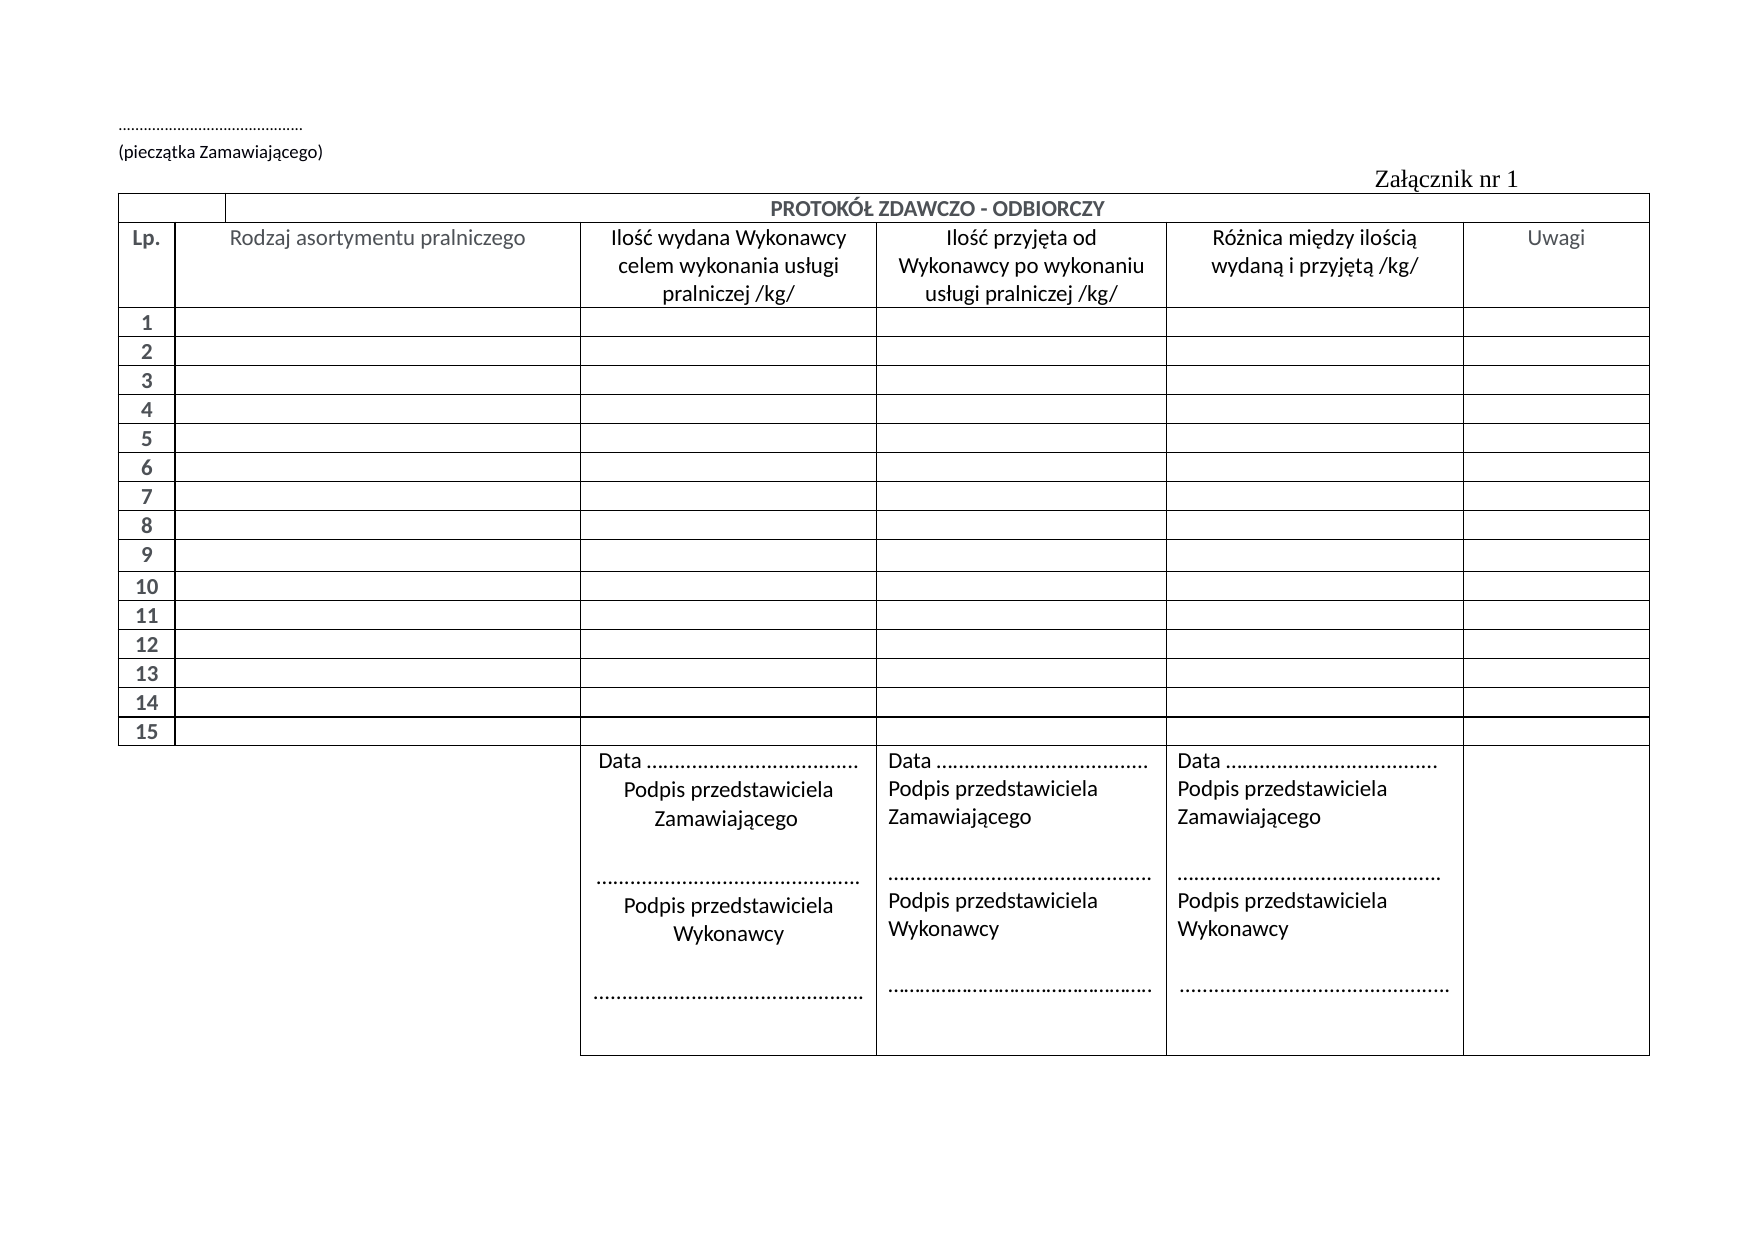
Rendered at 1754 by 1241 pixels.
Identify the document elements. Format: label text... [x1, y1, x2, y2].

table_cell 6 [119, 453, 174, 481]
table_cell [581, 395, 876, 423]
table_cell [877, 511, 1166, 539]
table_cell 10 [119, 572, 174, 600]
table_cell [1167, 630, 1463, 658]
table_cell [176, 601, 580, 629]
table_cell [877, 659, 1166, 687]
table_cell [176, 718, 580, 745]
table_cell Uwagi [1464, 223, 1649, 307]
table_cell 12 [119, 630, 174, 658]
table_cell [176, 511, 580, 539]
table_cell [1464, 395, 1649, 423]
table_cell [877, 572, 1166, 600]
table_cell [877, 630, 1166, 658]
table_cell [877, 337, 1166, 365]
table_cell [1167, 337, 1463, 365]
table_cell [1167, 482, 1463, 510]
table_cell [581, 308, 876, 336]
table_cell [1167, 659, 1463, 687]
table_cell [1464, 746, 1649, 1055]
table_cell [1464, 482, 1649, 510]
table_cell [581, 601, 876, 629]
table_cell [1464, 511, 1649, 539]
table_cell 14 [119, 688, 174, 716]
table_cell [1464, 366, 1649, 394]
table_cell [877, 424, 1166, 452]
table_cell 5 [119, 424, 174, 452]
table_cell 3 [119, 366, 174, 394]
table_cell [1167, 688, 1463, 716]
table_cell [1167, 540, 1463, 571]
table_cell [1167, 453, 1463, 481]
table_cell [1464, 308, 1649, 336]
table_cell Ilość przyjęta od Wykonawcy po wykonaniu usługi pralniczej /kg/ [877, 223, 1166, 307]
table_cell 13 [119, 659, 174, 687]
table_header [119, 194, 225, 222]
table_cell [176, 395, 580, 423]
table_cell [1464, 453, 1649, 481]
table_cell [1167, 424, 1463, 452]
table_cell [1464, 540, 1649, 571]
table_cell [877, 482, 1166, 510]
table_cell [877, 366, 1166, 394]
table_cell [581, 688, 876, 716]
table_cell 1 [119, 308, 174, 336]
table_cell [877, 453, 1166, 481]
table_cell [581, 424, 876, 452]
table_cell [176, 540, 580, 571]
table_cell 4 [119, 395, 174, 423]
table_cell [176, 308, 580, 336]
table_header PROTOKÓŁ ZDAWCZO - ODBIORCZY [226, 194, 1649, 222]
table_cell [877, 601, 1166, 629]
table_cell [1464, 688, 1649, 716]
table_cell 8 [119, 511, 174, 539]
table_cell [581, 511, 876, 539]
table_cell 11 [119, 601, 174, 629]
table_cell [176, 572, 580, 600]
table_cell [1464, 718, 1649, 745]
table_cell Różnica między ilością wydaną i przyjętą /kg/ [1167, 223, 1463, 307]
table_cell [176, 424, 580, 452]
table_cell [877, 395, 1166, 423]
table_cell [1167, 601, 1463, 629]
table_cell [1167, 511, 1463, 539]
table_cell [581, 540, 876, 571]
table_cell Ilość wydana Wykonawcy celem wykonania usługi pralniczej /kg/ [581, 223, 876, 307]
table_cell [581, 718, 876, 745]
table_cell [877, 308, 1166, 336]
table_cell [176, 453, 580, 481]
table_cell [176, 688, 580, 716]
table_cell [877, 540, 1166, 571]
table_cell [581, 572, 876, 600]
table_cell 15 [119, 718, 174, 745]
table_cell [1167, 308, 1463, 336]
table_cell [581, 482, 876, 510]
table_cell 7 [119, 482, 174, 510]
table_cell [581, 337, 876, 365]
table_cell [1167, 366, 1463, 394]
table_cell [877, 688, 1166, 716]
table_cell Data ….................................. Podpis przedstawiciela Zamawiającego …........................................... Podpis przedstawiciela Wykonawcy ............................................... [1167, 746, 1463, 1055]
table_cell [175, 746, 580, 1055]
table_cell [176, 630, 580, 658]
table_cell [176, 482, 580, 510]
table_cell [1464, 630, 1649, 658]
table_cell [176, 366, 580, 394]
table_cell [1464, 337, 1649, 365]
table_cell [1167, 572, 1463, 600]
table_cell [1464, 601, 1649, 629]
table_cell [581, 453, 876, 481]
table_cell [877, 718, 1166, 745]
table_cell Data ….................................. Podpis przedstawiciela Zamawiającego …........................................... Podpis przedstawiciela Wykonawcy ………………………………………….. [877, 746, 1166, 1055]
table_cell [1167, 718, 1463, 745]
table_cell [1464, 659, 1649, 687]
table_cell Lp. [119, 223, 174, 307]
table_cell Data ….................................. Podpis przedstawiciela Zamawiającego …........................................... Podpis przedstawiciela Wykonawcy ............................................... [581, 746, 876, 1055]
table_cell [581, 659, 876, 687]
table_cell [581, 366, 876, 394]
table_cell Rodzaj asortymentu pralniczego [176, 223, 580, 307]
table_cell 2 [119, 337, 174, 365]
table_cell [581, 630, 876, 658]
table_cell [118, 746, 175, 1055]
table_cell [176, 659, 580, 687]
table_cell [1167, 395, 1463, 423]
table_cell 9 [119, 540, 174, 571]
table_cell [1464, 424, 1649, 452]
table_cell [1464, 572, 1649, 600]
table_cell [176, 337, 580, 365]
